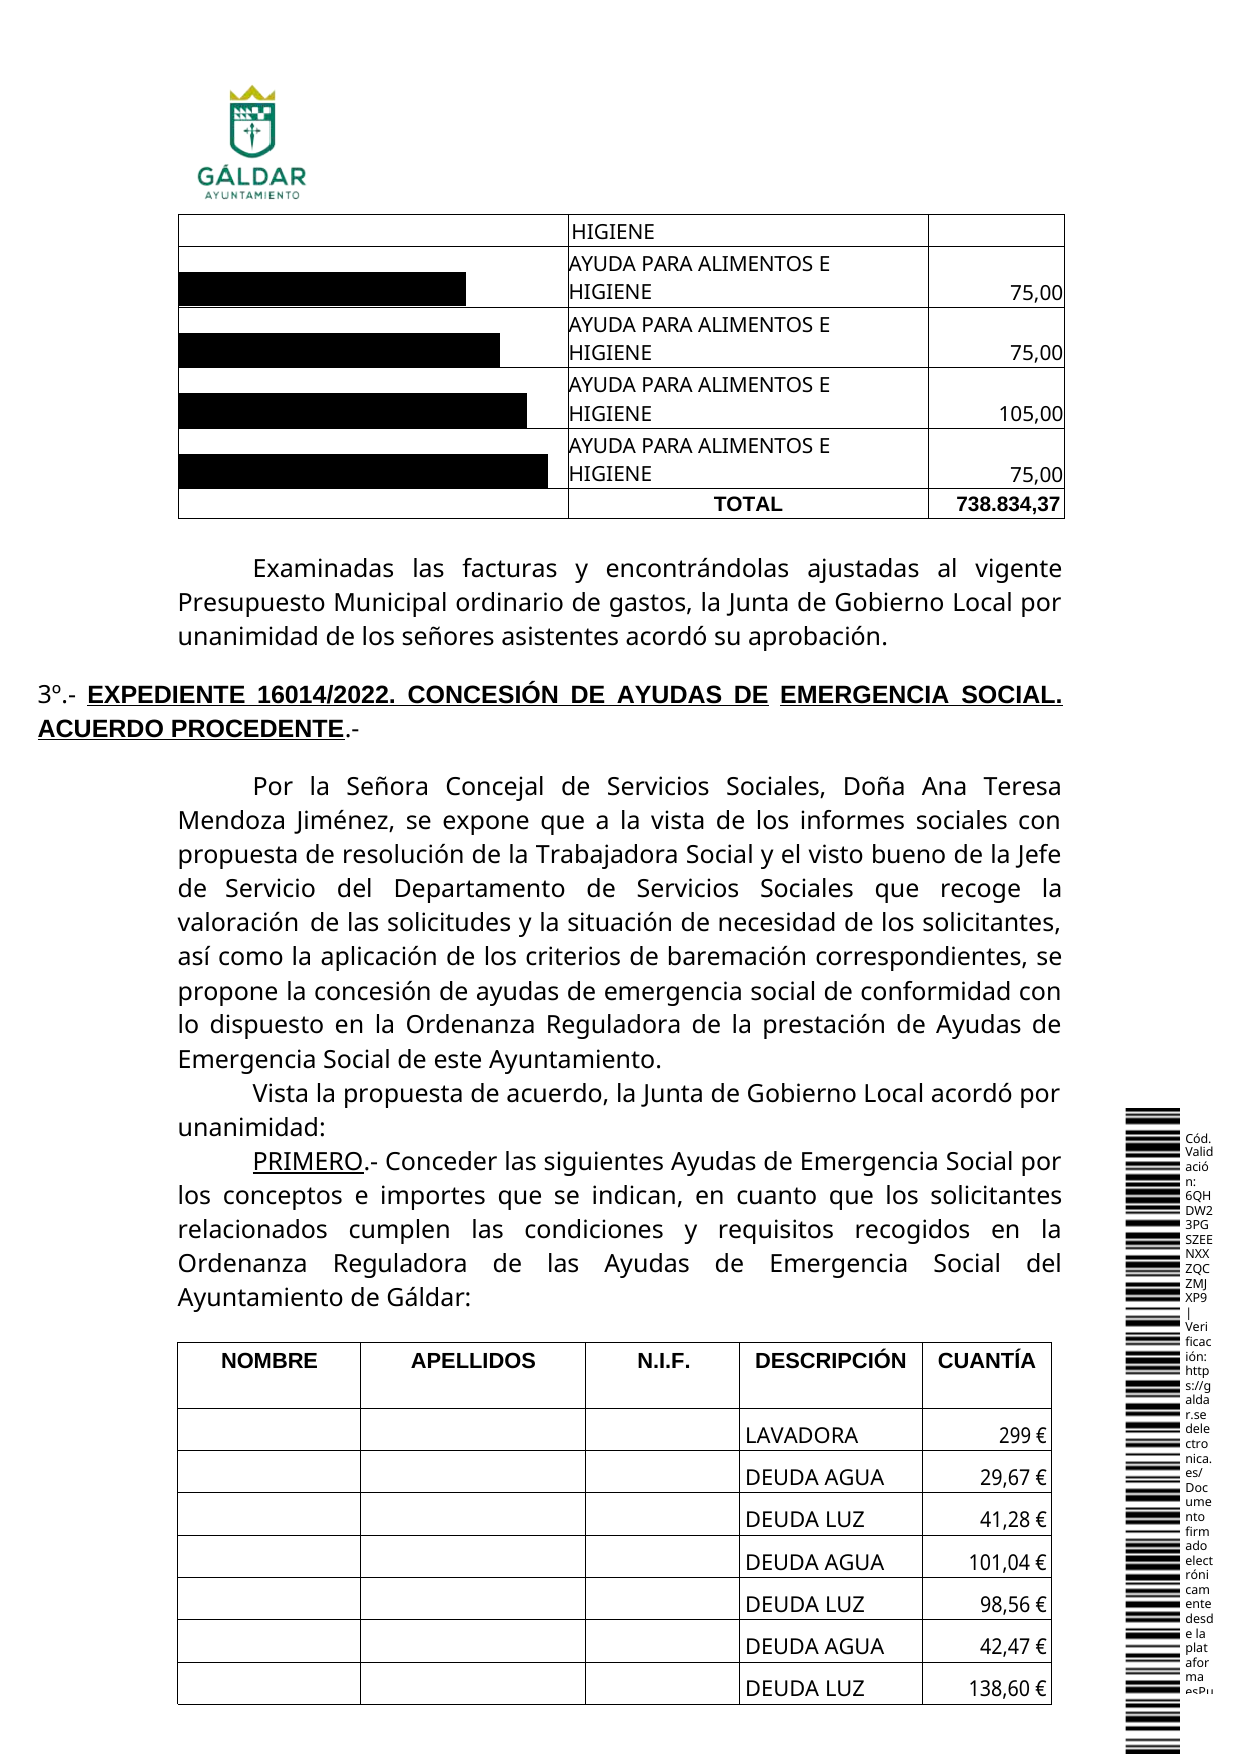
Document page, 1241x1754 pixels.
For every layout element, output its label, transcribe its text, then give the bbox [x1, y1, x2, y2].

table_cell 29,67 € [923, 1451, 1051, 1492]
table_cell [586, 1451, 739, 1492]
table_cell AYUDA PARA ALIMENTOS E HIGIENE [569, 247, 928, 306]
table_cell 138,60 € [923, 1663, 1051, 1703]
table_cell DEUDA AGUA [740, 1620, 922, 1661]
table_cell 101,04 € [923, 1536, 1051, 1577]
table_cell LAVADORA [740, 1409, 922, 1450]
table_cell DEUDA LUZ [740, 1663, 922, 1703]
table_cell [178, 1578, 360, 1619]
table_cell 299 € [923, 1409, 1051, 1450]
table_cell DEUDA LUZ [740, 1578, 922, 1619]
table_cell 75,00 [929, 247, 1064, 306]
table_cell 738.834,37 [929, 489, 1064, 518]
table_cell DEUDA AGUA [740, 1451, 922, 1492]
table_cell 75,00 [929, 308, 1064, 367]
table_cell [361, 1536, 585, 1577]
table_cell [178, 272, 466, 306]
table_header N.I.F. [586, 1343, 739, 1408]
table_cell [178, 393, 527, 428]
table_cell [178, 1620, 360, 1661]
table_header DESCRIPCIÓN [740, 1343, 922, 1408]
table_header APELLIDOS [361, 1343, 585, 1408]
table_cell [361, 1451, 585, 1492]
table_cell [179, 429, 568, 454]
table_cell AYUDA PARA ALIMENTOS E HIGIENE [569, 308, 928, 367]
table_cell TOTAL [569, 489, 928, 518]
text Examinadas las facturas y encontrándolas ajustadas al vigente Presupuesto Municipal ordinario de gastos, la Junta de Gobierno Local por unanimidad de los señores asistentes acordó su aprobación. [177, 551, 1062, 653]
table_cell [500, 333, 568, 367]
table_cell [361, 1493, 585, 1534]
table_cell [586, 1663, 739, 1703]
table_cell DEUDA LUZ [740, 1493, 922, 1534]
table_cell 42,47 € [923, 1620, 1051, 1661]
table_cell [586, 1620, 739, 1661]
table_cell [178, 1663, 360, 1703]
table_cell [466, 272, 568, 306]
table_header NOMBRE [178, 1343, 360, 1408]
table_cell AYUDA PARA ALIMENTOS E HIGIENE [569, 368, 928, 428]
table_cell [178, 333, 500, 367]
table_cell [586, 1578, 739, 1619]
table_cell 75,00 [929, 429, 1064, 488]
table_cell AYUDA PARA ALIMENTOS E HIGIENE [569, 429, 928, 488]
table_cell [361, 1620, 585, 1661]
subtitle 3º.- EXPEDIENTE 16014/2022. CONCESIÓN DE AYUDAS DE EMERGENCIA SOCIAL. ACUERDO PROCEDENTE.- [37, 677, 1062, 745]
table_cell [178, 1451, 360, 1492]
table_cell [178, 1536, 360, 1577]
table_cell 98,56 € [923, 1578, 1051, 1619]
text Vista la propuesta de acuerdo, la Junta de Gobierno Local acordó por unanimidad: [177, 1075, 1061, 1143]
table_cell [586, 1409, 739, 1450]
table_cell 105,00 [929, 368, 1064, 428]
table_cell [527, 393, 568, 428]
table_cell 41,28 € [923, 1493, 1051, 1534]
table_header [929, 215, 1064, 246]
table_cell [586, 1536, 739, 1577]
table_cell [586, 1493, 739, 1534]
table_header HIGIENE [569, 215, 928, 246]
text Por la Señora Concejal de Servicios Sociales, Doña Ana Teresa Mendoza Jiménez, se expone que a la vista de los informes sociales con propuesta de resolución de la Trabajadora Social y el visto bueno de la Jefe de Servicio del Departamento de Servicios Sociales que recoge la valoración de las solicitudes y la situación de necesidad de los solicitantes, así como la aplicación de los criterios de baremación correspondientes, se propone la concesión de ayudas de emergencia social de conformidad con lo dispuesto en la Ordenanza Reguladora de la prestación de Ayudas de Emergencia Social de este Ayuntamiento. [177, 769, 1062, 1075]
table_cell [361, 1578, 585, 1619]
table_cell [178, 454, 548, 488]
table_header CUANTÍA [923, 1343, 1051, 1408]
table_cell [361, 1663, 585, 1703]
table_cell [548, 454, 568, 488]
table_cell [179, 489, 568, 518]
table_header [179, 215, 568, 246]
table_cell [179, 368, 568, 393]
table_cell [179, 247, 568, 272]
table_cell [178, 1493, 360, 1534]
table_cell DEUDA AGUA [740, 1536, 922, 1577]
text Cód. Validación: 6QHDW23PGSZEENXXZQCZMJXP9 | Verificación: https://galdar.sedelectronica.es/ Documento firmado electrónicamente desde la plataforma esPublico Gestiona | Página 13 de 16 [1185, 1132, 1214, 1693]
table_cell [361, 1409, 585, 1450]
text PRIMERO.- Conceder las siguientes Ayudas de Emergencia Social por los conceptos e importes que se indican, en cuanto que los solicitantes relacionados cumplen las condiciones y requisitos recogidos en la Ordenanza Reguladora de las Ayudas de Emergencia Social del Ayuntamiento de Gáldar: [177, 1143, 1062, 1314]
table_cell [178, 1409, 360, 1450]
table_cell [179, 308, 568, 333]
